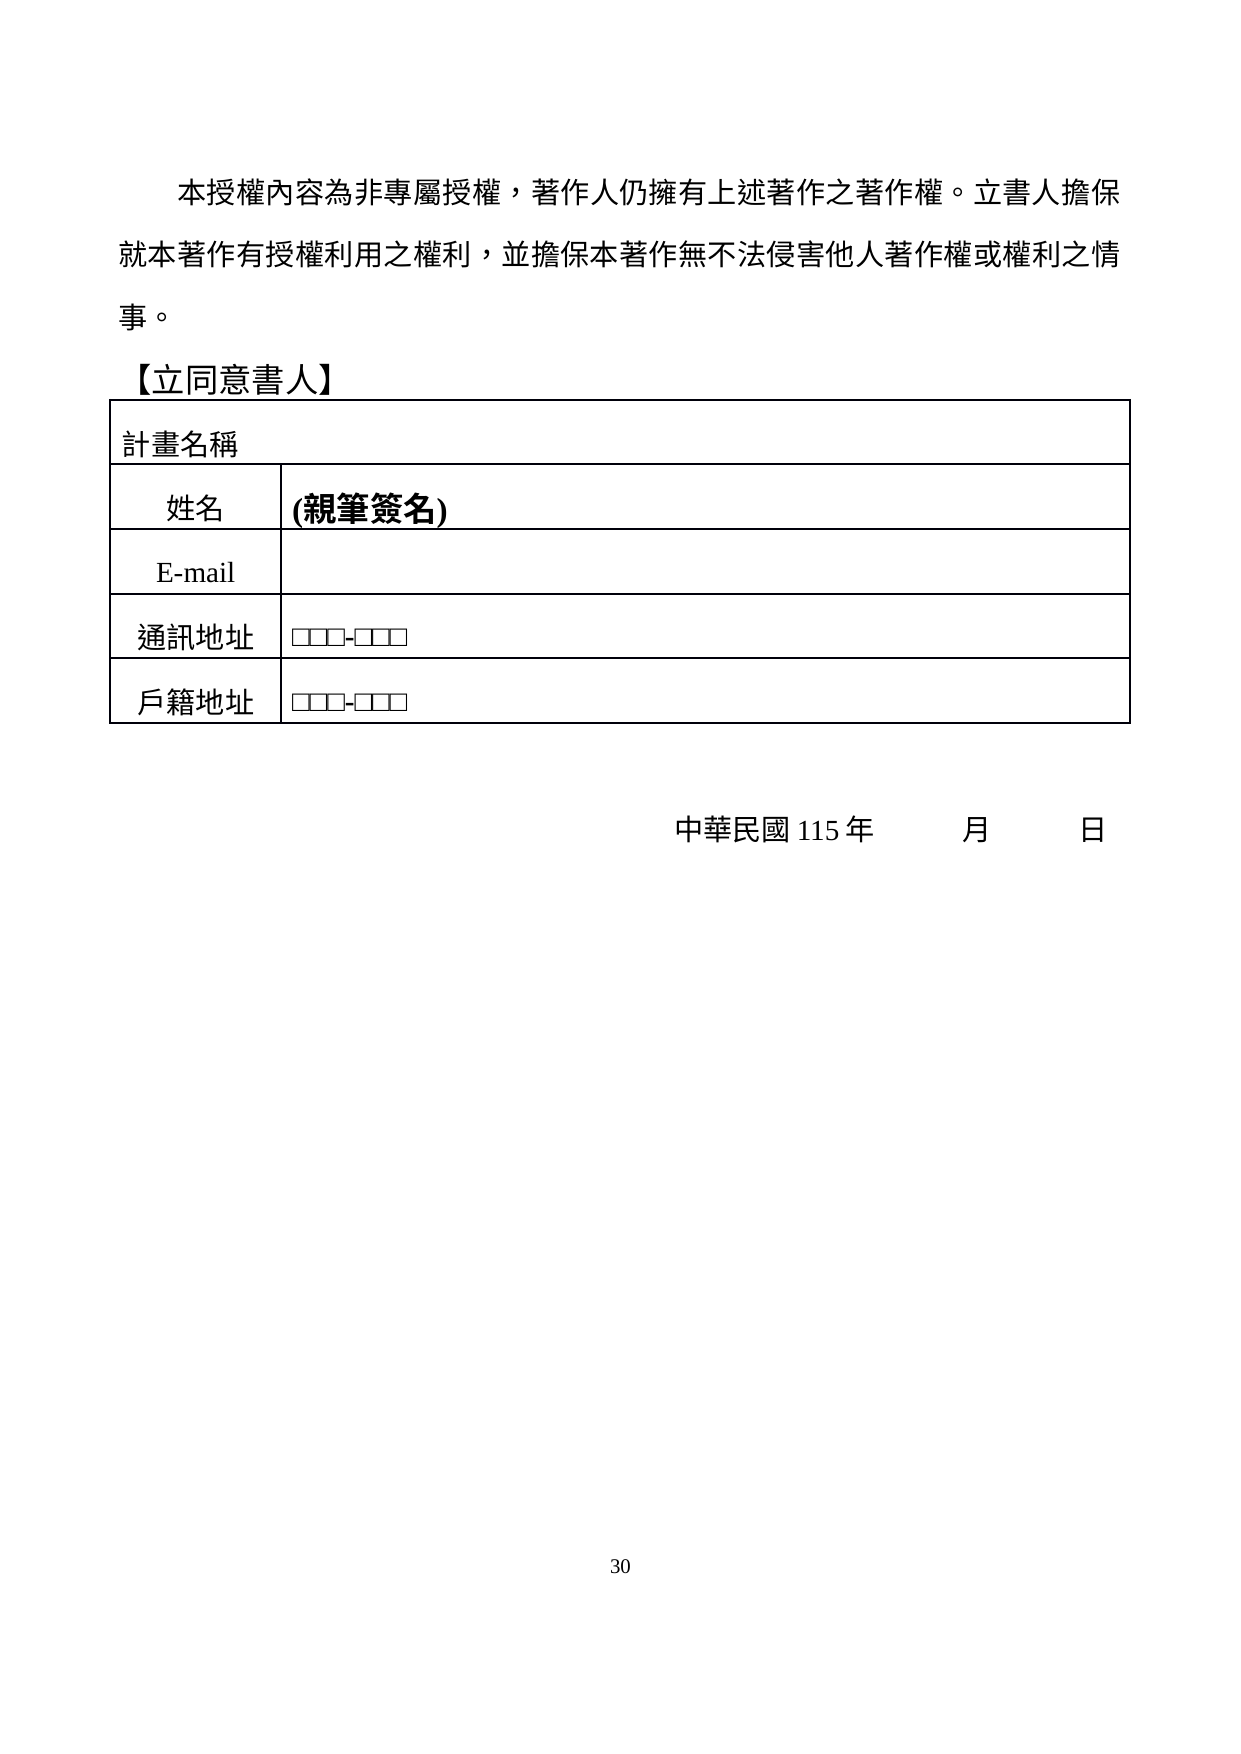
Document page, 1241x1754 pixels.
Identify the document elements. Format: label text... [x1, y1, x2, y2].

table_header 計畫名稱 [111, 401, 1129, 463]
text 中華民國115年 月 日 [118, 786, 1107, 849]
table_cell [282, 530, 1129, 592]
table_cell (親筆簽名) [282, 465, 1129, 528]
text 【立同意書人】 [118, 336, 1122, 399]
table_cell 通訊地址 [111, 595, 280, 657]
text 本授權內容為非專屬授權，著作人仍擁有上述著作之著作權。立書人擔保就本著作有授權利用之權利，並擔保本著作無不法侵害他人著作權或權利之情事。 [118, 149, 1122, 336]
table_cell □□□-□□□ [282, 595, 1129, 657]
table_cell □□□-□□□ [282, 659, 1129, 722]
table_cell 戶籍地址 [111, 659, 280, 722]
table_cell 姓名 [111, 465, 280, 528]
table_cell E-mail [111, 530, 280, 592]
